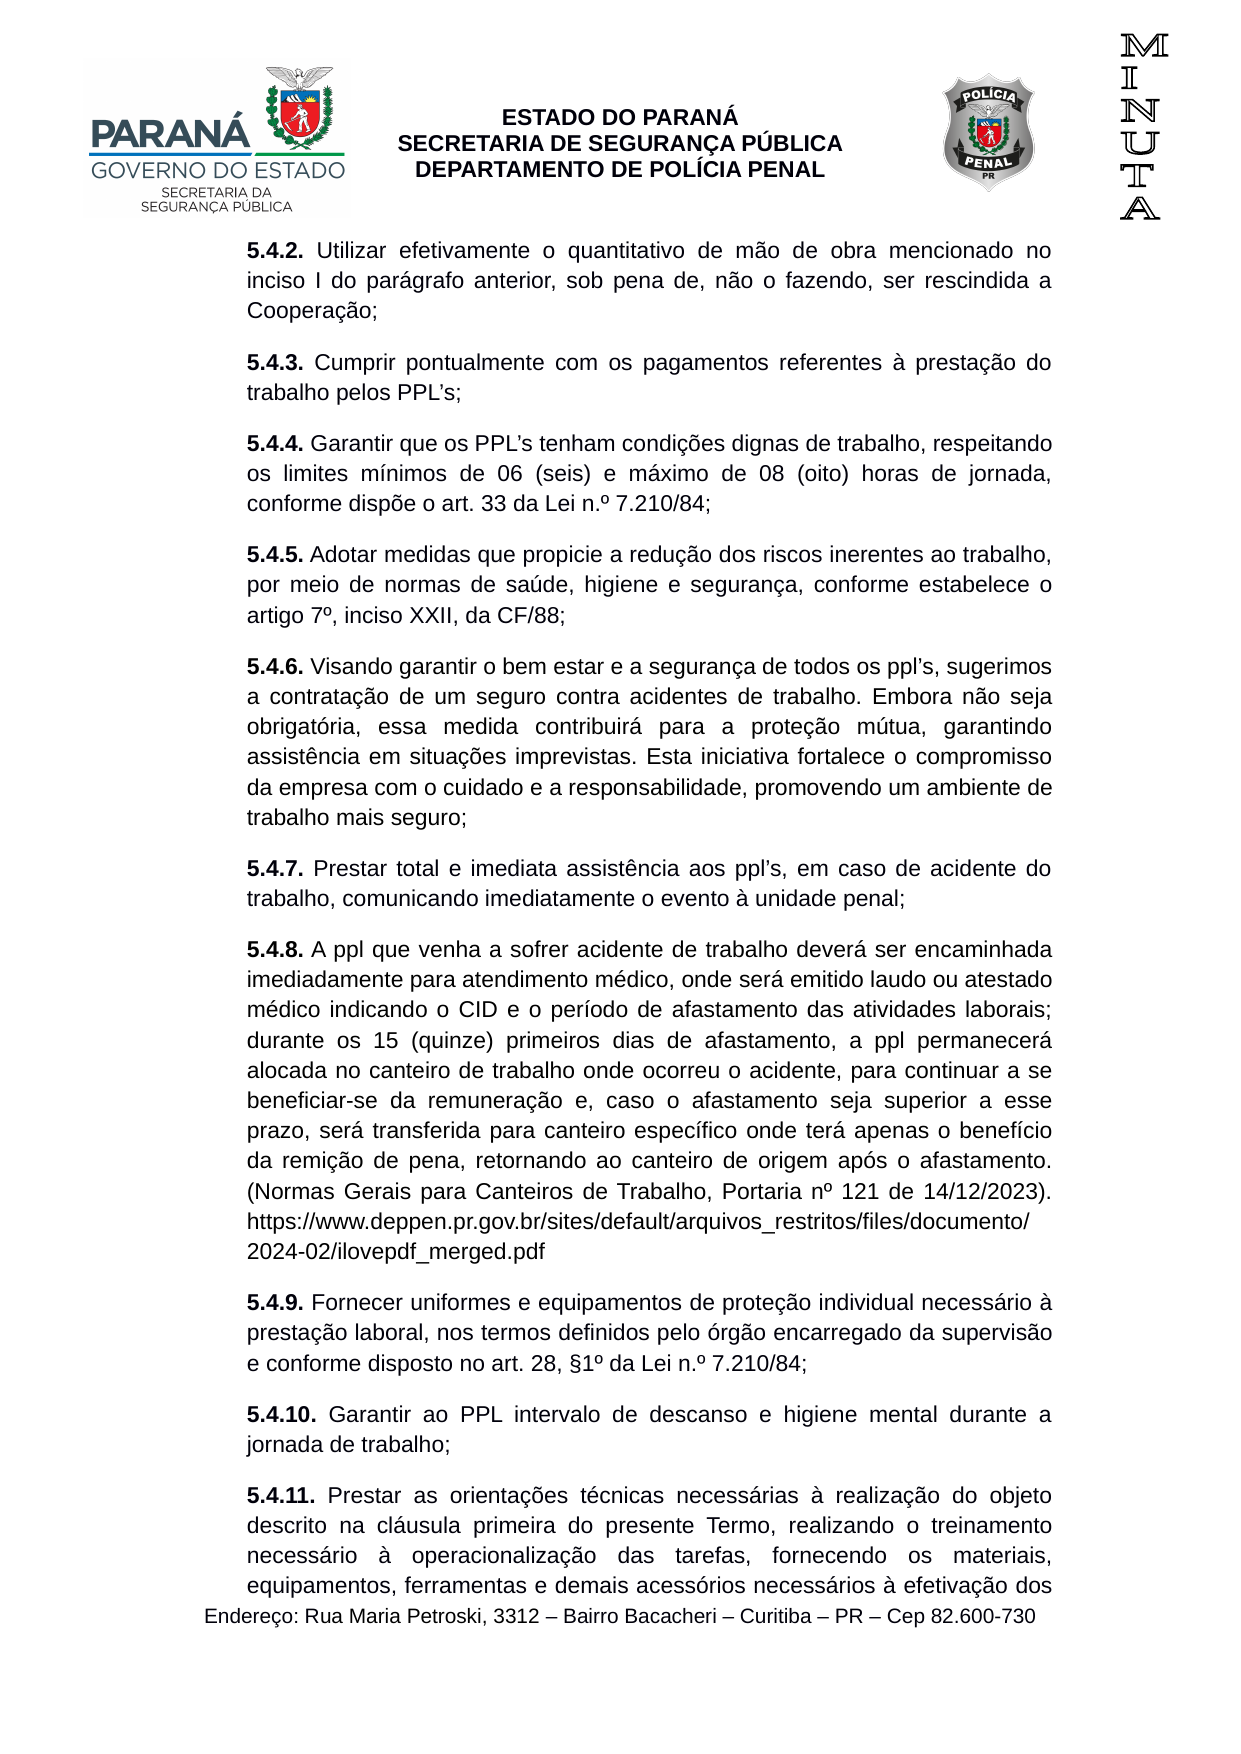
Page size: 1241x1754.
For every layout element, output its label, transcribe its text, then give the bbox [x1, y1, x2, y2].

text 5.4.6. Visando garantir o bem estar e a segurança de todos os ppl’s, sugerimos a contratação de um seguro contra acidentes de trabalho. Embora não seja obrigatória, essa medida contribuirá para a proteção mútua, garantindo assistência em situações imprevistas. Esta iniciativa fortalece o compromisso da empresa com o cuidado e a responsabilidade, promovendo um ambiente de trabalho mais seguro; [247, 653, 1053, 830]
text 5.4.3. Cumprir pontualmente com os pagamentos referentes à prestação do trabalho pelos PPL’s; [247, 348, 1053, 405]
text 5.4.7. Prestar total e imediata assistência aos ppl’s, em caso de acidente do trabalho, comunicando imediatamente o evento à unidade penal; [247, 855, 1053, 911]
text 5.4.8. A ppl que venha a sofrer acidente de trabalho deverá ser encaminhada imediadamente para atendimento médico, onde será emitido laudo ou atestado médico indicando o CID e o período de afastamento das atividades laborais; durante os 15 (quinze) primeiros dias de afastamento, a ppl permanecerá alocada no canteiro de trabalho onde ocorreu o acidente, para continuar a se beneficiar-se da remuneração e, caso o afastamento seja superior a esse prazo, será transferida para canteiro específico onde terá apenas o benefício da remição de pena, retornando ao canteiro de origem após o afastamento. (Normas Gerais para Canteiros de Trabalho, Portaria nº 121 de 14/12/2023). https://www.deppen.pr.gov.br/sites/default/arquivos_restritos/files/documento/2024-02/ilovepdf_merged.pdf [247, 936, 1053, 1264]
text 5.4.9. Fornecer uniformes e equipamentos de proteção individual necessário à prestação laboral, nos termos definidos pelo órgão encarregado da supervisão e conforme disposto no art. 28, §1º da Lei n.º 7.210/84; [247, 1289, 1053, 1376]
text 5.4.4. Garantir que os PPL’s tenham condições dignas de trabalho, respeitando os limites mínimos de 06 (seis) e máximo de 08 (oito) horas de jornada, conforme dispõe o art. 33 da Lei n.º 7.210/84; [247, 430, 1053, 516]
text 5.4.2. Utilizar efetivamente o quantitativo de mão de obra mencionado no inciso I do parágrafo anterior, sob pena de, não o fazendo, ser rescindida a Cooperação; [247, 237, 1053, 324]
text 5.4.5. Adotar medidas que propicie a redução dos riscos inerentes ao trabalho, por meio de normas de saúde, higiene e segurança, conforme estabelece o artigo 7º, inciso XXII, da CF/88; [247, 541, 1053, 628]
text 5.4.11. Prestar as orientações técnicas necessárias à realização do objeto descrito na cláusula primeira do presente Termo, realizando o treinamento necessário à operacionalização das tarefas, fornecendo os materiais, equipamentos, ferramentas e demais acessórios necessários à efetivação dos [247, 1482, 1053, 1599]
text 5.4.10. Garantir ao PPL intervalo de descanso e higiene mental durante a jornada de trabalho; [247, 1401, 1053, 1457]
